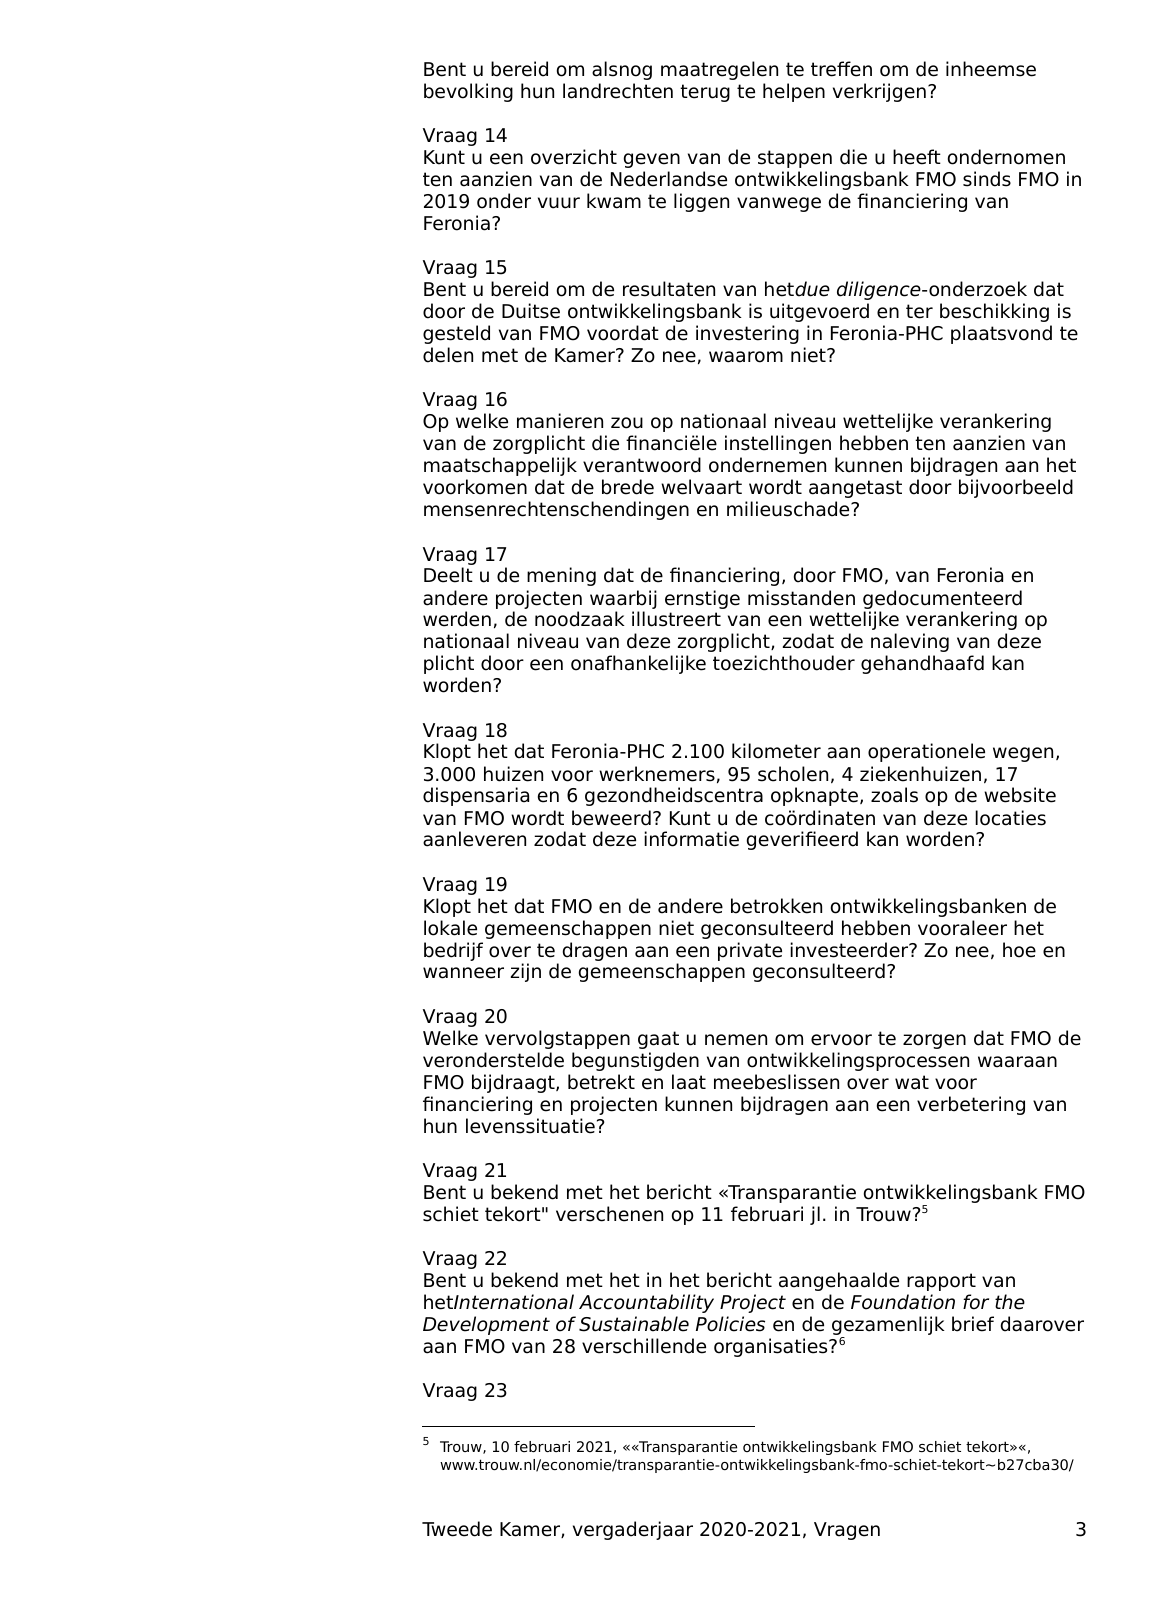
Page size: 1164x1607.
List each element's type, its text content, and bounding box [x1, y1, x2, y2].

text Vraag 19 [422, 873, 1087, 896]
text Bent u bereid om alsnog maatregelen te treffen om de inheemse bevolking hun landrechten terug te helpen verkrijgen? [422, 59, 1087, 103]
text Deelt u de mening dat de financiering, door FMO, van Feronia en andere projecten waarbij ernstige misstanden gedocumenteerd werden, de noodzaak illustreert van een wettelijke verankering op nationaal niveau van deze zorgplicht, zodat de naleving van deze plicht door een onafhankelijke toezichthouder gehandhaafd kan worden? [422, 565, 1087, 697]
text Vraag 18 [422, 719, 1087, 741]
text Trouw, 10 februari 2021, ««Transparantie ontwikkelingsbank FMO schiet tekort»«, www.trouw.nl/economie/transparantie-ontwikkelingsbank-fmo-schiet-tekort~b27cba30/ [422, 1435, 1087, 1474]
text Vraag 17 [422, 543, 1087, 565]
text Klopt het dat Feronia-PHC 2.100 kilometer aan operationele wegen, 3.000 huizen voor werknemers, 95 scholen, 4 ziekenhuizen, 17 dispensaria en 6 gezondheidscentra opknapte, zoals op de website van FMO wordt beweerd? Kunt u de coördinaten van deze locaties aanleveren zodat deze informatie geverifieerd kan worden? [422, 741, 1087, 851]
text Bent u bereid om de resultaten van hetdue diligence-onderzoek dat door de Duitse ontwikkelingsbank is uitgevoerd en ter beschikking is gesteld van FMO voordat de investering in Feronia-PHC plaatsvond te delen met de Kamer? Zo nee, waarom niet? [422, 279, 1087, 367]
text Vraag 21 [422, 1160, 1087, 1182]
text Vraag 16 [422, 389, 1087, 411]
text Kunt u een overzicht geven van de stappen die u heeft ondernomen ten aanzien van de Nederlandse ontwikkelingsbank FMO sinds FMO in 2019 onder vuur kwam te liggen vanwege de financiering van Feronia? [422, 147, 1087, 235]
text Vraag 15 [422, 257, 1087, 279]
text Bent u bekend met het bericht «Transparantie ontwikkelingsbank FMO schiet tekort" verschenen op 11 februari jl. in Trouw? [422, 1182, 1087, 1226]
text Vraag 14 [422, 125, 1087, 147]
text Klopt het dat FMO en de andere betrokken ontwikkelingsbanken de lokale gemeenschappen niet geconsulteerd hebben vooraleer het bedrijf over te dragen aan een private investeerder? Zo nee, hoe en wanneer zijn de gemeenschappen geconsulteerd? [422, 896, 1087, 983]
text Welke vervolgstappen gaat u nemen om ervoor te zorgen dat FMO de veronderstelde begunstigden van ontwikkelingsprocessen waaraan FMO bijdraagt, betrekt en laat meebeslissen over wat voor financiering en projecten kunnen bijdragen aan een verbetering van hun levenssituatie? [422, 1028, 1087, 1137]
text Op welke manieren zou op nationaal niveau wettelijke verankering van de zorgplicht die financiële instellingen hebben ten aanzien van maatschappelijk verantwoord ondernemen kunnen bijdragen aan het voorkomen dat de brede welvaart wordt aangetast door bijvoorbeeld mensenrechtenschendingen en milieuschade? [422, 411, 1087, 521]
text Bent u bekend met het in het bericht aangehaalde rapport van hetInternational Accountability Project en de Foundation for the Development of Sustainable Policies en de gezamenlijk brief daarover aan FMO van 28 verschillende organisaties? [422, 1270, 1087, 1358]
text Vraag 23 [422, 1380, 1087, 1402]
text Vraag 22 [422, 1248, 1087, 1270]
text Vraag 20 [422, 1006, 1087, 1028]
